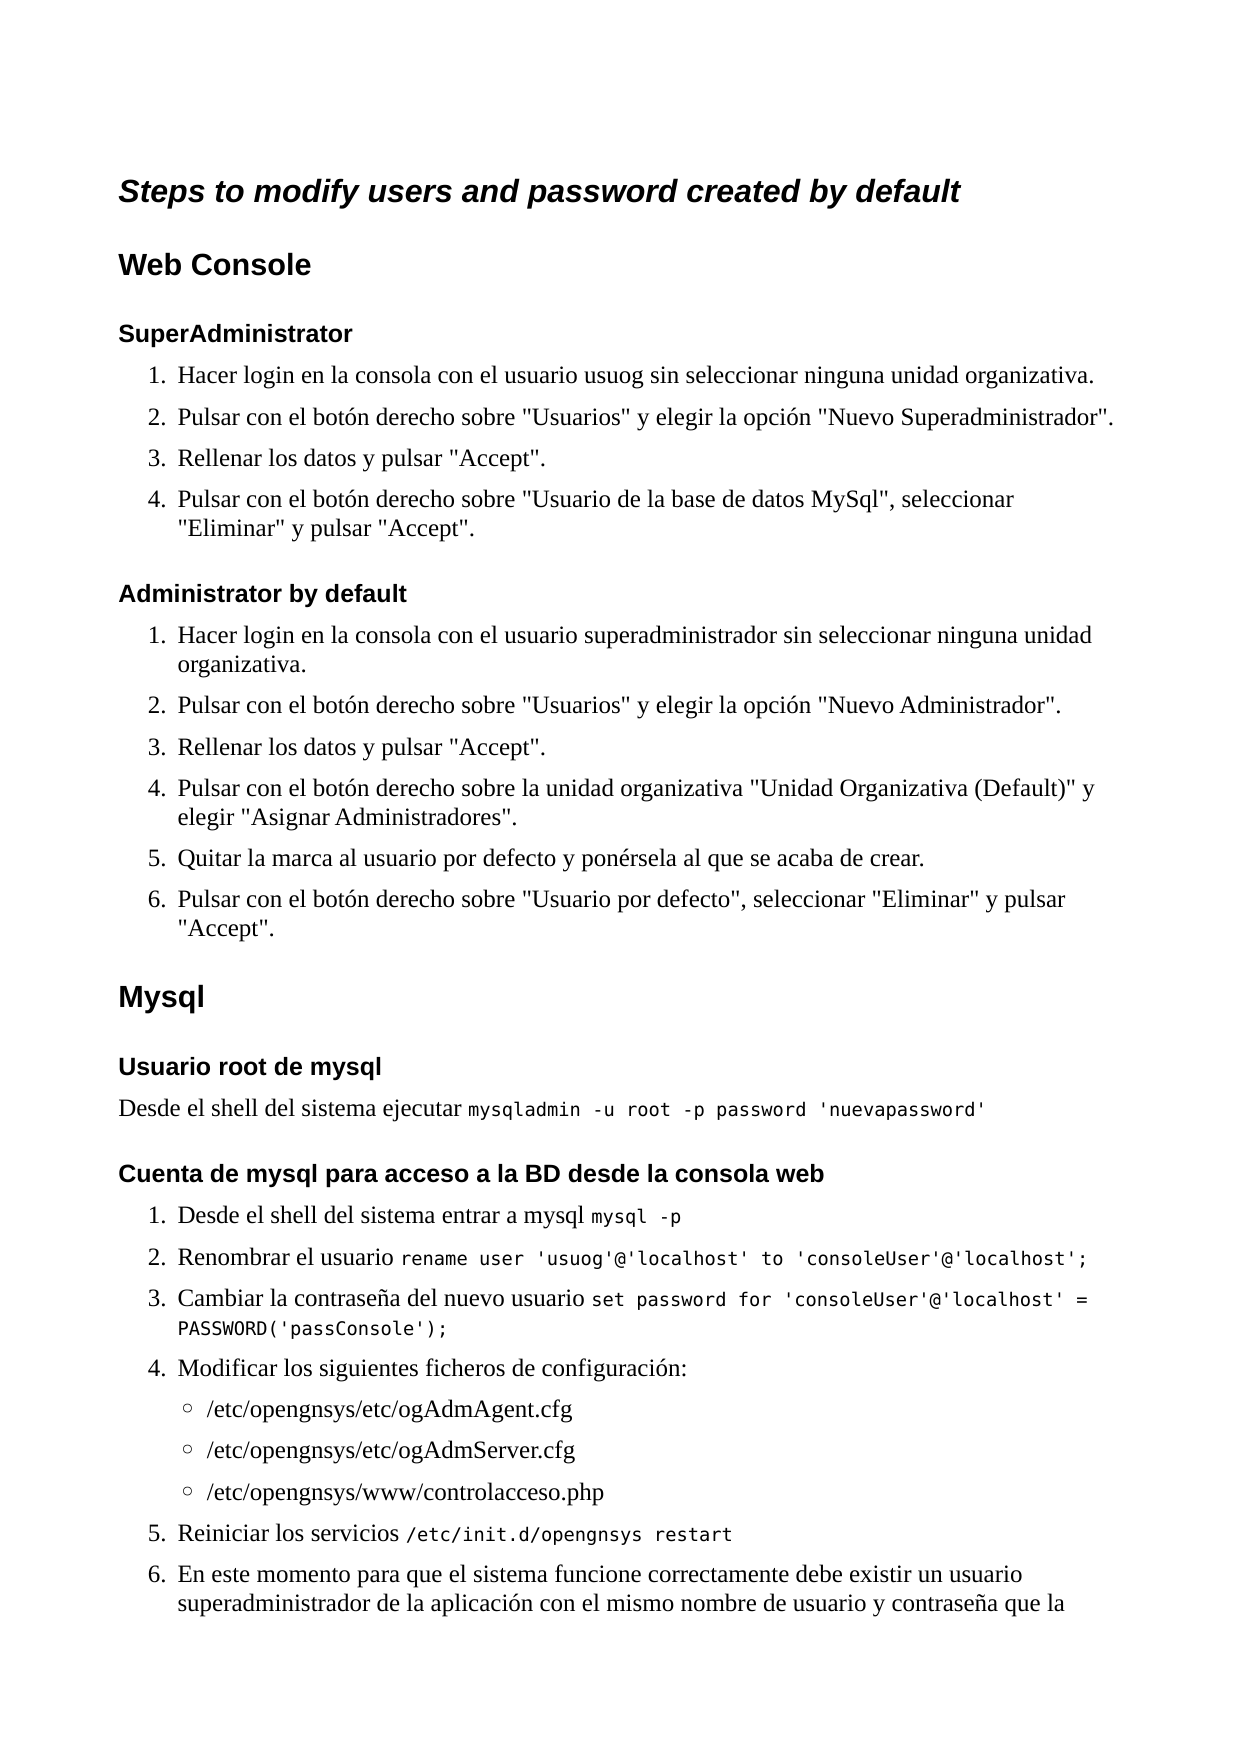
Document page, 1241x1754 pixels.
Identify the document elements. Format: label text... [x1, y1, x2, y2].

list Reiniciar los servicios /etc/init.d/opengnsys restart [148, 1518, 1122, 1547]
list Cambiar la contraseña del nuevo usuario set password for 'consoleUser'@'localhost' = PASSWORD('passConsole'); [148, 1283, 1122, 1341]
subtitle Cuenta de mysql para acceso a la BD desde la consola web [118, 1159, 1122, 1188]
list Renombrar el usuario rename user 'usuog'@'localhost' to 'consoleUser'@'localhost'; [148, 1242, 1122, 1271]
list Rellenar los datos y pulsar "Accept". [148, 732, 1122, 760]
list Rellenar los datos y pulsar "Accept". [148, 443, 1122, 472]
list Hacer login en la consola con el usuario superadministrador sin seleccionar ninguna unidad organizativa. [148, 620, 1122, 678]
subtitle Web Console [118, 246, 1122, 282]
subtitle Steps to modify users and password created by default [118, 172, 1122, 209]
list /etc/opengnsys/www/controlacceso.php [177, 1477, 1122, 1506]
list Pulsar con el botón derecho sobre "Usuarios" y elegir la opción "Nuevo Superadministrador". [148, 402, 1122, 430]
list Pulsar con el botón derecho sobre la unidad organizativa "Unidad Organizativa (Default)" y elegir "Asignar Administradores". [148, 773, 1122, 830]
list /etc/opengnsys/etc/ogAdmServer.cfg [177, 1436, 1122, 1464]
list Pulsar con el botón derecho sobre "Usuarios" y elegir la opción "Nuevo Administrador". [148, 690, 1122, 719]
subtitle Administrator by default [118, 579, 1122, 608]
list Hacer login en la consola con el usuario usuog sin seleccionar ninguna unidad organizativa. [148, 360, 1122, 389]
list En este momento para que el sistema funcione correctamente debe existir un usuario superadministrador de la aplicación con el mismo nombre de usuario y contraseña que la [148, 1559, 1122, 1617]
list Desde el shell del sistema entrar a mysql mysql -p [148, 1201, 1122, 1229]
subtitle Mysql [118, 979, 1122, 1014]
list /etc/opengnsys/etc/ogAdmAgent.cfg [177, 1394, 1122, 1423]
list Pulsar con el botón derecho sobre "Usuario por defecto", seleccionar "Eliminar" y pulsar "Accept". [148, 884, 1122, 942]
text Desde el shell del sistema ejecutar mysqladmin -u root -p password 'nuevapassword' [118, 1093, 1122, 1122]
subtitle Usuario root de mysql [118, 1052, 1122, 1081]
list Modificar los siguientes ficheros de configuración: [148, 1353, 1122, 1382]
subtitle SuperAdministrator [118, 319, 1122, 348]
list Pulsar con el botón derecho sobre "Usuario de la base de datos MySql", seleccionar "Eliminar" y pulsar "Accept". [148, 484, 1122, 542]
list Quitar la marca al usuario por defecto y ponérsela al que se acaba de crear. [148, 843, 1122, 872]
